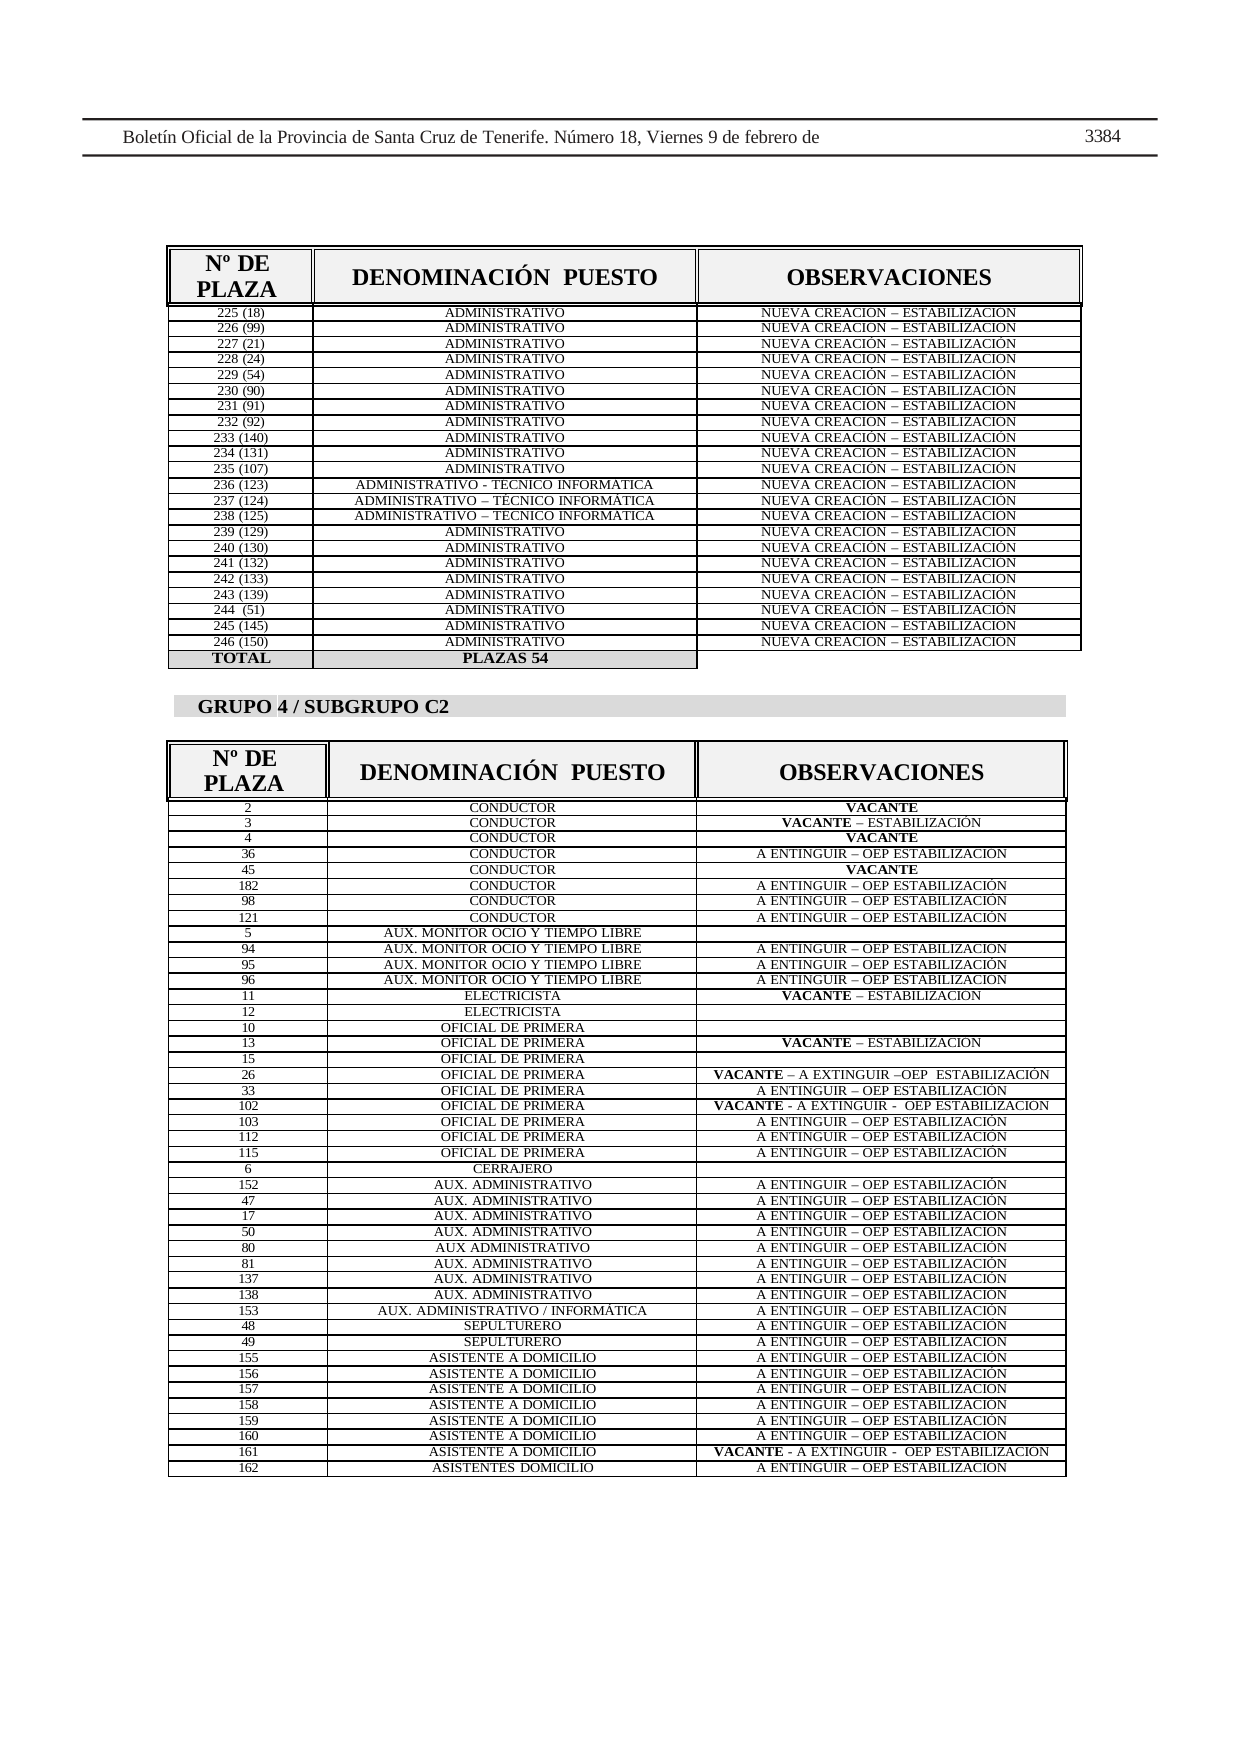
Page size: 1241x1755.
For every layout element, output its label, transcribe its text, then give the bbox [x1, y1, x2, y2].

table_cell OFICIAL DE PRIMERA [328, 1084, 696, 1098]
table_cell VACANTE - A EXTINGUIR - OEP ESTABILIZACIÓN [697, 1100, 1065, 1114]
table_cell A ENTINGUIR – OEP ESTABILIZACIÓN [697, 879, 1065, 894]
table_cell 241 (132) [169, 557, 312, 571]
table_header DENOMINACIÓN PUESTO [315, 250, 695, 302]
table_cell 10 [169, 1021, 327, 1035]
table_cell 5 [169, 927, 327, 941]
table_cell A ENTINGUIR – OEP ESTABILIZACIÓN [697, 1304, 1065, 1318]
table_cell 15 [169, 1053, 327, 1067]
table_cell TOTAL [169, 651, 312, 668]
table_header OBSERVACIONES [699, 742, 1063, 797]
table_cell ASISTENTE A DOMICILIO [328, 1367, 696, 1381]
table_cell A ENTINGUIR – OEP ESTABILIZACIÓN [697, 1257, 1065, 1271]
table_cell A ENTINGUIR – OEP ESTABILIZACIÓN [697, 1272, 1065, 1287]
table_cell NUEVA CREACIÓN – ESTABILIZACIÓN [698, 526, 1080, 540]
table_cell CONDUCTOR [328, 863, 696, 878]
table_cell PLAZAS 54 [314, 651, 696, 668]
table_cell ASISTENTE A DOMICILIO [328, 1383, 696, 1397]
table_cell 234 (131) [169, 447, 312, 461]
table_cell 4 [169, 832, 327, 846]
table_cell 227 (21) [169, 337, 312, 351]
table_cell A ENTINGUIR – OEP ESTABILIZACIÓN [697, 1430, 1065, 1444]
table_cell NUEVA CREACIÓN – ESTABILIZACIÓN [698, 588, 1080, 603]
table_cell A ENTINGUIR – OEP ESTABILIZACIÓN [697, 1320, 1065, 1334]
table_cell A ENTINGUIR – OEP ESTABILIZACIÓN [697, 1084, 1065, 1098]
table_cell 161 [169, 1446, 327, 1460]
table_cell ADMINISTRATIVO [314, 557, 696, 571]
table_cell A ENTINGUIR – OEP ESTABILIZACIÓN [697, 1131, 1065, 1146]
table_cell VACANTE – ESTABILIZACIÓN [697, 990, 1065, 1004]
table_cell 236 (123) [169, 479, 312, 493]
table_cell ASISTENTE A DOMICILIO [328, 1399, 696, 1413]
table_cell 36 [169, 848, 327, 862]
table_cell A ENTINGUIR – OEP ESTABILIZACIÓN [697, 1147, 1065, 1161]
table_cell ADMINISTRATIVO [314, 573, 696, 587]
table_cell [697, 1053, 1065, 1067]
table_cell 96 [169, 974, 327, 988]
table_cell ADMINISTRATIVO [314, 447, 696, 461]
table_cell CONDUCTOR [328, 832, 696, 846]
table_cell CONDUCTOR [328, 848, 696, 862]
table_cell 245 (145) [169, 620, 312, 634]
table_cell OFICIAL DE PRIMERA [328, 1068, 696, 1082]
table_cell A ENTINGUIR – OEP ESTABILIZACIÓN [697, 1226, 1065, 1239]
table_cell NUEVA CREACIÓN – ESTABILIZACIÓN [698, 620, 1080, 634]
table_cell AUX. ADMINISTRATIVO [328, 1226, 696, 1239]
table_cell ADMINISTRATIVO [314, 416, 696, 429]
table_cell 235 (107) [169, 462, 312, 477]
table_cell ASISTENTE A DOMICILIO [328, 1430, 696, 1444]
table_cell NUEVA CREACIÓN – ESTABILIZACIÓN [698, 462, 1080, 477]
table_cell A ENTINGUIR – OEP ESTABILIZACIÓN [697, 1115, 1065, 1130]
table_cell [697, 927, 1065, 941]
table_cell ADMINISTRATIVO [314, 353, 696, 367]
table_cell 121 [169, 911, 327, 925]
table_cell A ENTINGUIR – OEP ESTABILIZACIÓN [697, 1194, 1065, 1208]
table_cell 246 (150) [169, 636, 312, 649]
table_cell CONDUCTOR [328, 911, 696, 925]
table_cell ADMINISTRATIVO [314, 462, 696, 477]
table_cell 98 [169, 895, 327, 909]
table_cell A ENTINGUIR – OEP ESTABILIZACIÓN [697, 958, 1065, 972]
table_cell ADMINISTRATIVO [314, 588, 696, 603]
table_cell CONDUCTOR [328, 816, 696, 830]
table_cell 17 [169, 1210, 327, 1224]
text GRUPO 4 / SUBGRUPO C2 [174, 695, 1123, 717]
table_cell SEPULTURERO [328, 1320, 696, 1334]
table_cell VACANTE [697, 832, 1065, 846]
table_cell 156 [169, 1367, 327, 1381]
table_cell A ENTINGUIR – OEP ESTABILIZACIÓN [697, 1336, 1065, 1350]
table_cell A ENTINGUIR – OEP ESTABILIZACIÓN [697, 1399, 1065, 1413]
table_cell [697, 1163, 1065, 1177]
table_cell NUEVA CREACIÓN – ESTABILIZACIÓN [698, 604, 1080, 618]
table_cell 231 (91) [169, 400, 312, 414]
table_cell A ENTINGUIR – OEP ESTABILIZACIÓN [697, 1289, 1065, 1303]
table_cell ADMINISTRATIVO [314, 384, 696, 398]
table_cell ADMINISTRATIVO [314, 337, 696, 351]
table_cell AUX. MONITOR OCIO Y TIEMPO LIBRE [328, 974, 696, 988]
table_cell 242 (133) [169, 573, 312, 587]
table_cell [697, 1005, 1065, 1020]
table_cell 152 [169, 1178, 327, 1193]
table_cell VACANTE – A EXTINGUIR –OEP ESTABILIZACIÓN [697, 1068, 1065, 1082]
table_cell CONDUCTOR [328, 895, 696, 909]
table_cell 237 (124) [169, 494, 312, 508]
table_cell ASISTENTE A DOMICILIO [328, 1414, 696, 1428]
table_cell 81 [169, 1257, 327, 1271]
table_cell NUEVA CREACIÓN – ESTABILIZACIÓN [698, 541, 1080, 555]
table_cell NUEVA CREACIÓN – ESTABILIZACIÓN [698, 431, 1080, 445]
table_cell ASISTENTE A DOMICILIO [328, 1446, 696, 1460]
table_cell NUEVA CREACIÓN – ESTABILIZACIÓN [698, 322, 1080, 336]
table_cell NUEVA CREACIÓN – ESTABILIZACIÓN [698, 384, 1080, 398]
table_cell ADMINISTRATIVO - TÉCNICO INFORMÁTICA [314, 479, 696, 493]
table_cell A ENTINGUIR – OEP ESTABILIZACIÓN [697, 1351, 1065, 1365]
table_cell 137 [169, 1272, 327, 1287]
table_cell ELECTRICISTA [328, 990, 696, 1004]
table_cell 80 [169, 1241, 327, 1256]
table_cell A ENTINGUIR – OEP ESTABILIZACIÓN [697, 1414, 1065, 1428]
table_cell 12 [169, 1005, 327, 1020]
table_cell 155 [169, 1351, 327, 1365]
table_cell 6 [169, 1163, 327, 1177]
table_cell OFICIAL DE PRIMERA [328, 1053, 696, 1067]
table_cell ASISTENTE A DOMICILIO [328, 1351, 696, 1365]
table_cell AUX ADMINISTRATIVO [328, 1241, 696, 1256]
table_cell AUX. ADMINISTRATIVO [328, 1272, 696, 1287]
table_cell VACANTE – ESTABILIZACIÓN [697, 816, 1065, 830]
table_cell 102 [169, 1100, 327, 1114]
table_cell 94 [169, 943, 327, 957]
table_cell 48 [169, 1320, 327, 1334]
table_cell OFICIAL DE PRIMERA [328, 1147, 696, 1161]
table_cell OFICIAL DE PRIMERA [328, 1100, 696, 1114]
table_cell AUX. ADMINISTRATIVO [328, 1289, 696, 1303]
table_cell NUEVA CREACIÓN – ESTABILIZACIÓN [698, 494, 1080, 508]
table_cell 45 [169, 863, 327, 878]
table_cell 26 [169, 1068, 327, 1082]
table_cell AUX. MONITOR OCIO Y TIEMPO LIBRE [328, 943, 696, 957]
table_cell NUEVA CREACIÓN – ESTABILIZACIÓN [698, 447, 1080, 461]
table_cell OFICIAL DE PRIMERA [328, 1115, 696, 1130]
table_header Nº DE PLAZA [171, 745, 325, 797]
table_cell 138 [169, 1289, 327, 1303]
table_cell ADMINISTRATIVO [314, 541, 696, 555]
table_cell NUEVA CREACIÓN – ESTABILIZACIÓN [698, 636, 1080, 649]
table_cell ADMINISTRATIVO – TÉCNICO INFORMÁTICA [314, 510, 696, 524]
table_cell 157 [169, 1383, 327, 1397]
table_cell NUEVA CREACIÓN – ESTABILIZACIÓN [698, 510, 1080, 524]
table_cell A ENTINGUIR – OEP ESTABILIZACIÓN [697, 1178, 1065, 1193]
table_cell NUEVA CREACIÓN – ESTABILIZACIÓN [698, 368, 1080, 382]
table_cell 3 [169, 816, 327, 830]
table_cell 153 [169, 1304, 327, 1318]
table_cell 244 (51) [169, 604, 312, 618]
table_cell ADMINISTRATIVO [314, 526, 696, 540]
table_cell 159 [169, 1414, 327, 1428]
table_cell ADMINISTRATIVO [314, 307, 696, 320]
table_cell CERRAJERO [328, 1163, 696, 1177]
table_cell AUX. ADMINISTRATIVO / INFORMÁTICA [328, 1304, 696, 1318]
table_cell 2 [169, 802, 327, 815]
table_cell ADMINISTRATIVO – TÉCNICO INFORMÁTICA [314, 494, 696, 508]
table_cell VACANTE – ESTABILIZACIÓN [697, 1037, 1065, 1051]
table_cell 115 [169, 1147, 327, 1161]
table_cell 47 [169, 1194, 327, 1208]
table_cell NUEVA CREACIÓN – ESTABILIZACIÓN [698, 307, 1080, 320]
table_cell [698, 651, 1081, 668]
table_cell NUEVA CREACIÓN – ESTABILIZACIÓN [698, 573, 1080, 587]
table_cell 225 (18) [169, 307, 312, 320]
table_cell AUX. ADMINISTRATIVO [328, 1178, 696, 1193]
table_cell CONDUCTOR [328, 879, 696, 894]
table_header OBSERVACIONES [699, 250, 1079, 302]
table_cell ADMINISTRATIVO [314, 322, 696, 336]
table_cell 33 [169, 1084, 327, 1098]
table_cell 230 (90) [169, 384, 312, 398]
table_cell 103 [169, 1115, 327, 1130]
table_cell OFICIAL DE PRIMERA [328, 1021, 696, 1035]
table_cell ADMINISTRATIVO [314, 636, 696, 649]
table_cell 112 [169, 1131, 327, 1146]
table_cell ASISTENTES DOMICILIO [328, 1462, 696, 1476]
table_cell CONDUCTOR [328, 802, 696, 815]
table_cell 49 [169, 1336, 327, 1350]
table_cell A ENTINGUIR – OEP ESTABILIZACIÓN [697, 895, 1065, 909]
table_cell 229 (54) [169, 368, 312, 382]
table_cell AUX. ADMINISTRATIVO [328, 1210, 696, 1224]
table_cell NUEVA CREACIÓN – ESTABILIZACIÓN [698, 416, 1080, 429]
table_cell A ENTINGUIR – OEP ESTABILIZACIÓN [697, 848, 1065, 862]
table_cell OFICIAL DE PRIMERA [328, 1131, 696, 1146]
table_cell SEPULTURERO [328, 1336, 696, 1350]
table_header DENOMINACIÓN PUESTO [330, 742, 694, 797]
table_cell OFICIAL DE PRIMERA [328, 1037, 696, 1051]
table_cell 182 [169, 879, 327, 894]
table_cell 238 (125) [169, 510, 312, 524]
table_cell A ENTINGUIR – OEP ESTABILIZACIÓN [697, 911, 1065, 925]
table_cell NUEVA CREACIÓN – ESTABILIZACIÓN [698, 400, 1080, 414]
table_cell ADMINISTRATIVO [314, 604, 696, 618]
table_cell AUX. MONITOR OCIO Y TIEMPO LIBRE [328, 927, 696, 941]
table_cell ADMINISTRATIVO [314, 368, 696, 382]
table_cell 158 [169, 1399, 327, 1413]
table_cell A ENTINGUIR – OEP ESTABILIZACIÓN [697, 1462, 1065, 1476]
table_cell 95 [169, 958, 327, 972]
table_cell 160 [169, 1430, 327, 1444]
table_cell A ENTINGUIR – OEP ESTABILIZACIÓN [697, 974, 1065, 988]
table_cell AUX. ADMINISTRATIVO [328, 1194, 696, 1208]
table_cell NUEVA CREACIÓN – ESTABILIZACIÓN [698, 557, 1080, 571]
table_cell 13 [169, 1037, 327, 1051]
table_cell ELECTRICISTA [328, 1005, 696, 1020]
table_cell 233 (140) [169, 431, 312, 445]
table_cell NUEVA CREACIÓN – ESTABILIZACIÓN [698, 479, 1080, 493]
table_cell NUEVA CREACIÓN – ESTABILIZACIÓN [698, 353, 1080, 367]
table_cell A ENTINGUIR – OEP ESTABILIZACIÓN [697, 1367, 1065, 1381]
table_cell 50 [169, 1226, 327, 1239]
table_cell AUX. MONITOR OCIO Y TIEMPO LIBRE [328, 958, 696, 972]
table_cell [697, 1021, 1065, 1035]
table_cell 226 (99) [169, 322, 312, 336]
table_cell 243 (139) [169, 588, 312, 603]
table_cell NUEVA CREACIÓN – ESTABILIZACIÓN [698, 337, 1080, 351]
table_cell 228 (24) [169, 353, 312, 367]
table_cell A ENTINGUIR – OEP ESTABILIZACIÓN [697, 1383, 1065, 1397]
table_cell VACANTE [697, 863, 1065, 878]
table_cell ADMINISTRATIVO [314, 431, 696, 445]
table_cell 162 [169, 1462, 327, 1476]
table_cell ADMINISTRATIVO [314, 620, 696, 634]
table_cell VACANTE - A EXTINGUIR - OEP ESTABILIZACIÓN [697, 1446, 1065, 1460]
table_header Nº DE PLAZA [171, 250, 311, 302]
table_cell ADMINISTRATIVO [314, 400, 696, 414]
table_cell 11 [169, 990, 327, 1004]
table_cell 232 (92) [169, 416, 312, 429]
table_cell AUX. ADMINISTRATIVO [328, 1257, 696, 1271]
table_cell A ENTINGUIR – OEP ESTABILIZACIÓN [697, 1210, 1065, 1224]
table_cell VACANTE [697, 802, 1065, 815]
table_cell A ENTINGUIR – OEP ESTABILIZACIÓN [697, 943, 1065, 957]
table_cell 240 (130) [169, 541, 312, 555]
table_cell 239 (129) [169, 526, 312, 540]
table_cell A ENTINGUIR – OEP ESTABILIZACIÓN [697, 1241, 1065, 1256]
